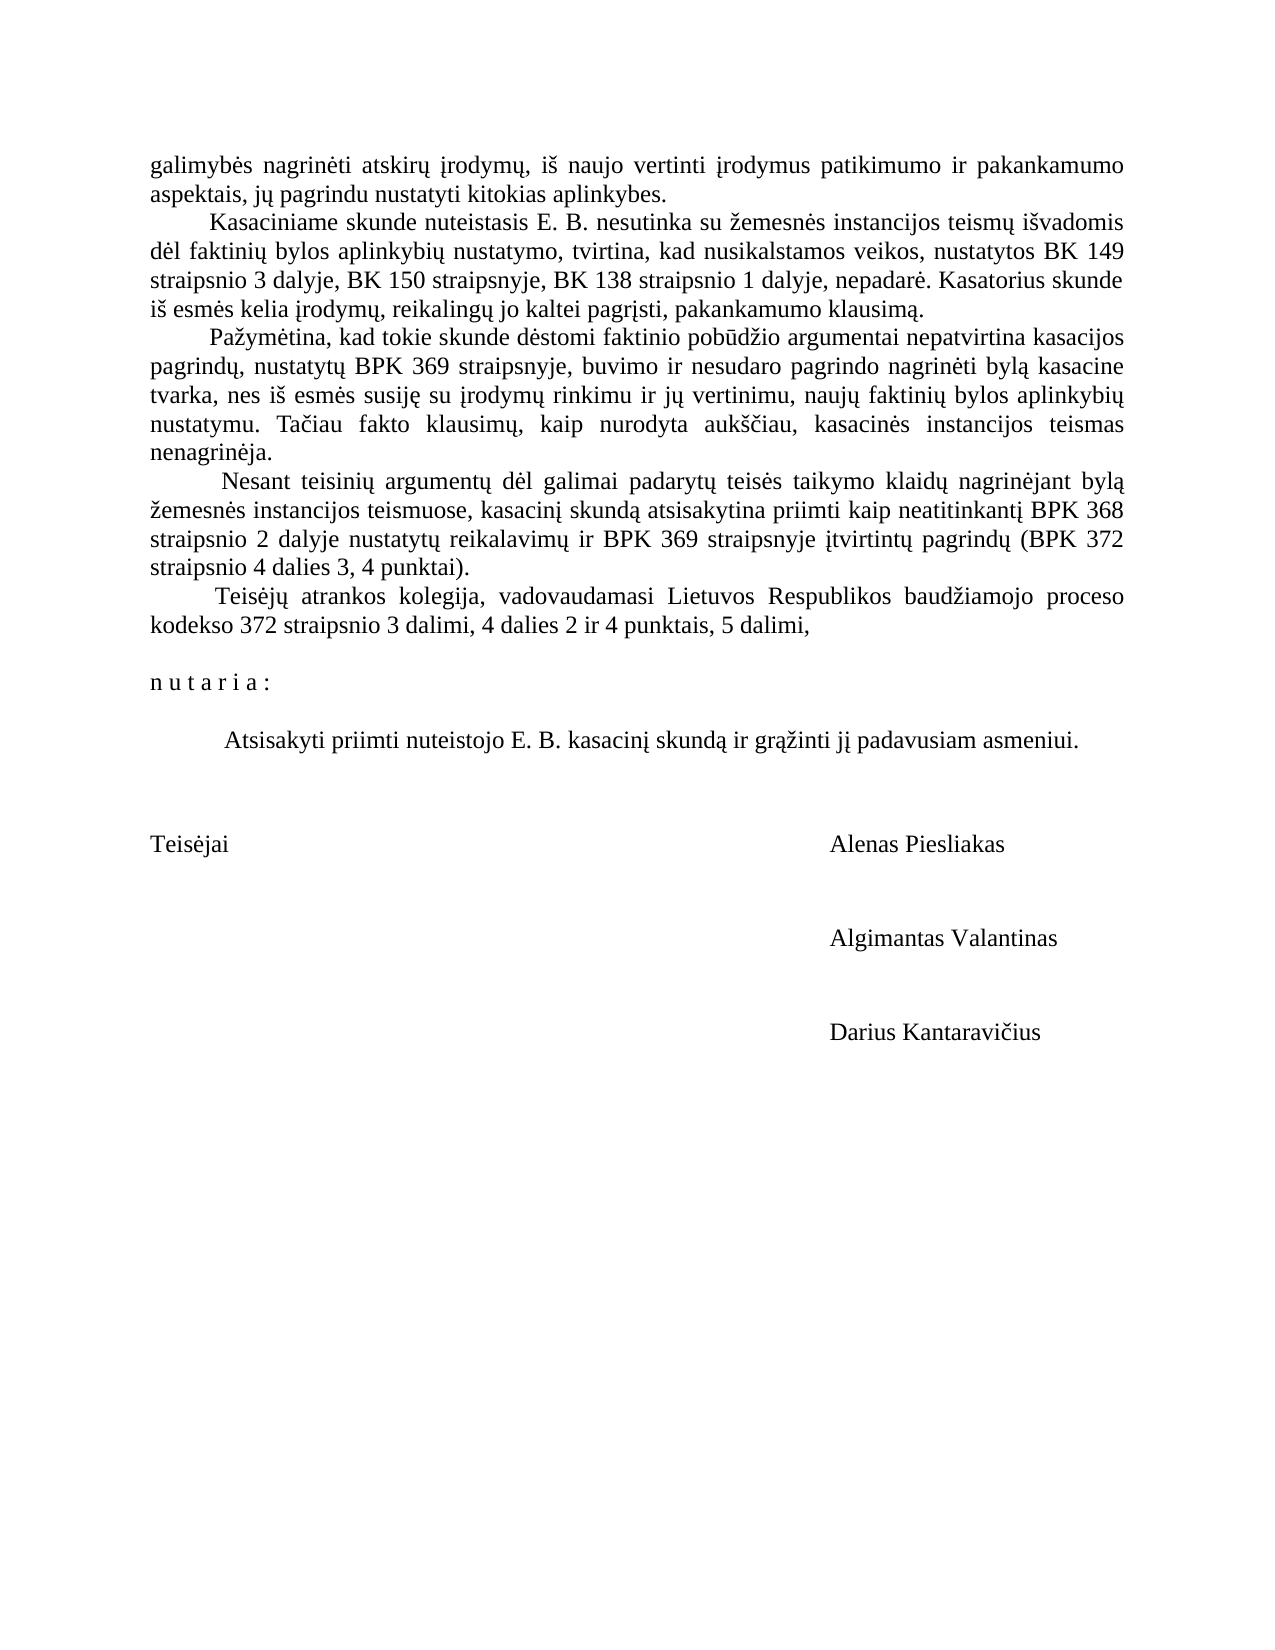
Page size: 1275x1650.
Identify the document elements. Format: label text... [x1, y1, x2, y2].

text Darius Kantaravičius [150, 1017, 1125, 1046]
text Teisėjų atrankos kolegija, vadovaudamasi Lietuvos Respublikos baudžiamojo proceso kodekso 372 straipsnio 3 dalimi, 4 dalies 2 ir 4 punktais, 5 dalimi, [150, 581, 1125, 639]
text n u t a r i a : [150, 667, 1125, 696]
text Teisėjai Alenas Piesliakas [150, 829, 1125, 858]
text Pažymėtina, kad tokie skunde dėstomi faktinio pobūdžio argumentai nepatvirtina kasacijos pagrindų, nustatytų BPK 369 straipsnyje, buvimo ir nesudaro pagrindo nagrinėti bylą kasacine tvarka, nes iš esmės susiję su įrodymų rinkimu ir jų vertinimu, naujų faktinių bylos aplinkybių nustatymu. Tačiau fakto klausimų, kaip nurodyta aukščiau, kasacinės instancijos teismas nenagrinėja. [150, 322, 1125, 466]
text Nesant teisinių argumentų dėl galimai padarytų teisės taikymo klaidų nagrinėjant bylą žemesnės instancijos teismuose, kasacinį skundą atsisakytina priimti kaip neatitinkantį BPK 368 straipsnio 2 dalyje nustatytų reikalavimų ir BPK 369 straipsnyje įtvirtintų pagrindų (BPK 372 straipsnio 4 dalies 3, 4 punktai). [150, 466, 1125, 581]
text Kasaciniame skunde nuteistasis E. B. nesutinka su žemesnės instancijos teismų išvadomis dėl faktinių bylos aplinkybių nustatymo, tvirtina, kad nusikalstamos veikos, nustatytos BK 149 straipsnio 3 dalyje, BK 150 straipsnyje, BK 138 straipsnio 1 dalyje, nepadarė. Kasatorius skunde iš esmės kelia įrodymų, reikalingų jo kaltei pagrįsti, pakankamumo klausimą. [150, 207, 1125, 322]
text Algimantas Valantinas [150, 923, 1125, 952]
text Atsisakyti priimti nuteistojo E. B. kasacinį skundą ir grąžinti jį padavusiam asmeniui. [150, 725, 1125, 754]
text galimybės nagrinėti atskirų įrodymų, iš naujo vertinti įrodymus patikimumo ir pakankamumo aspektais, jų pagrindu nustatyti kitokias aplinkybes. [150, 150, 1125, 207]
